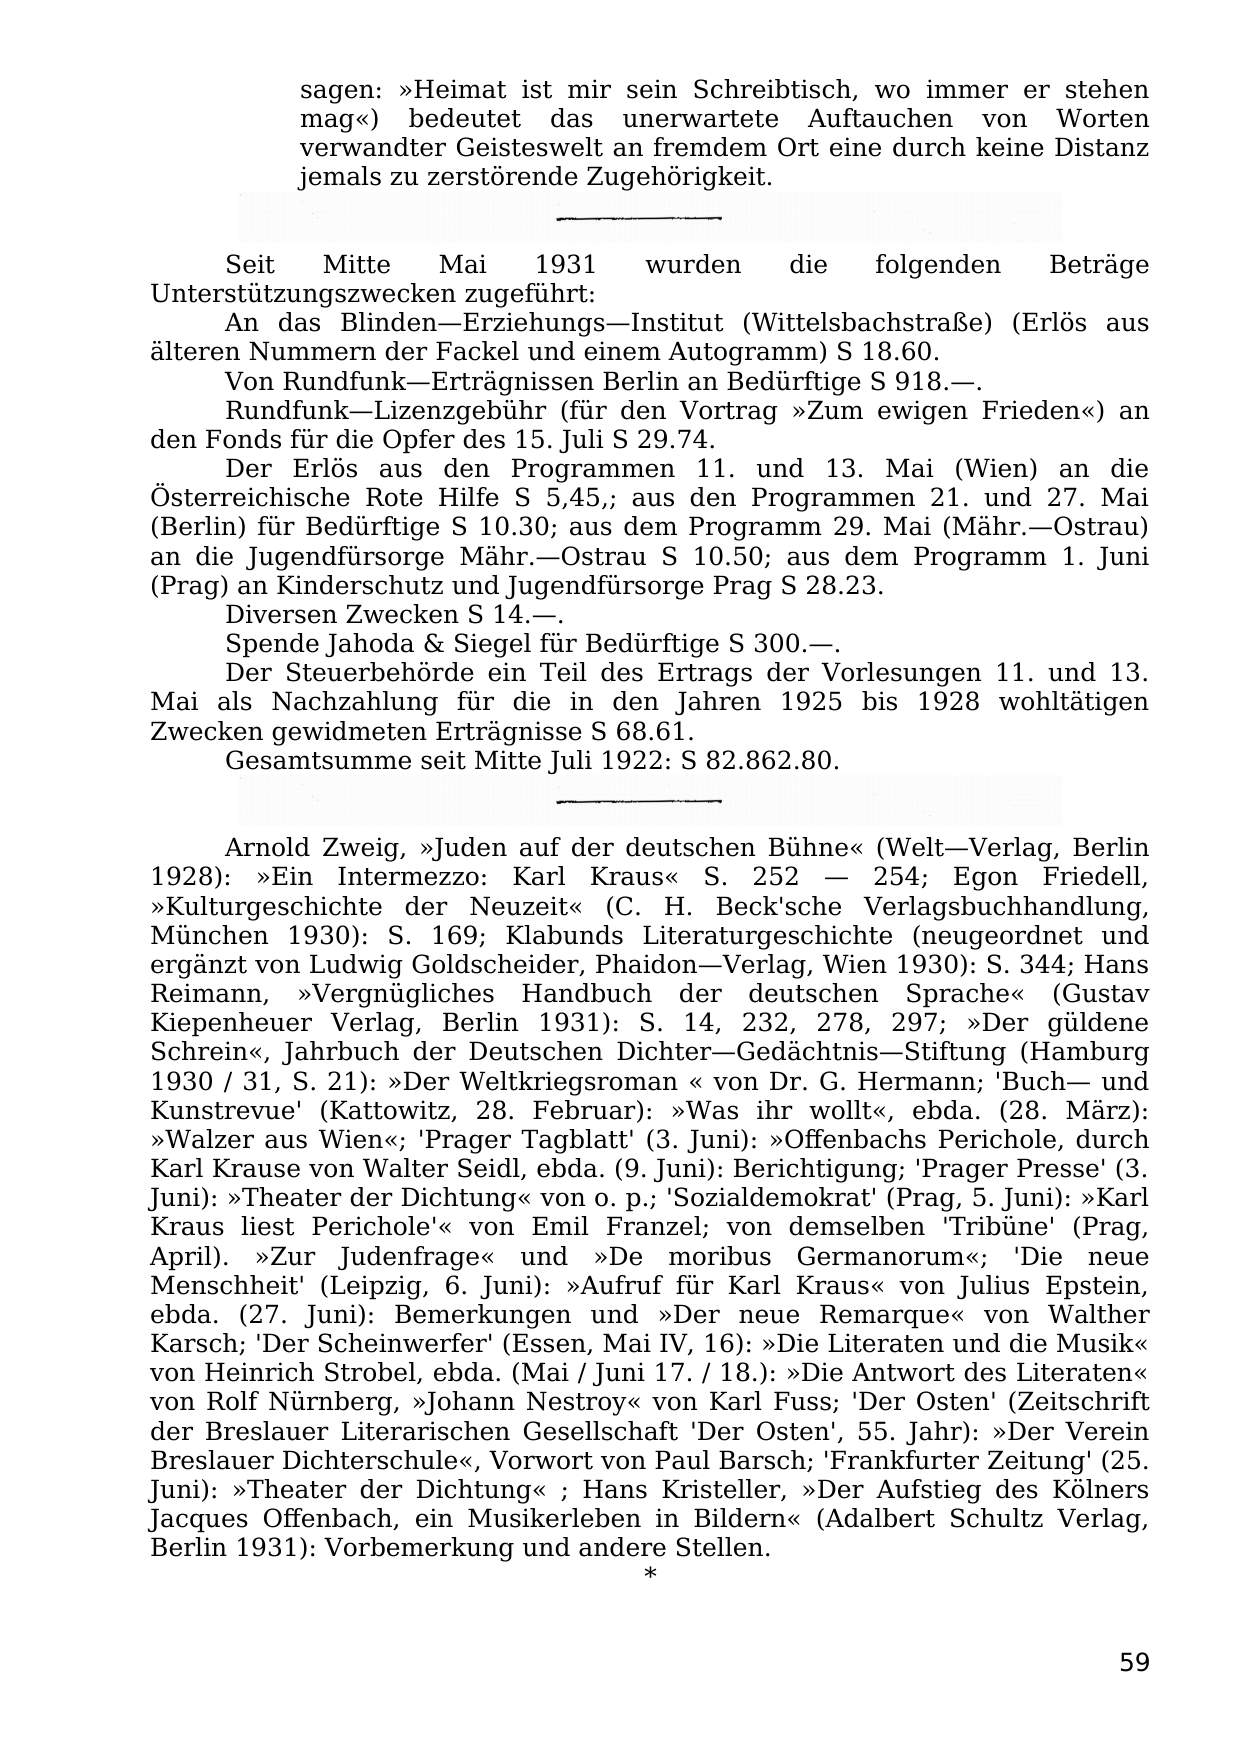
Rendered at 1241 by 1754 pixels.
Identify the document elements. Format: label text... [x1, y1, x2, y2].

text Gesamtsumme seit Mitte Juli 1922: S 82.862.80. [150, 746, 1151, 775]
picture [237, 191, 1063, 243]
text Spende Jahoda & Siegel für Bedürftige S 300.—. [150, 629, 1151, 658]
text Arnold Zweig, »Juden auf der deutschen Bühne« (Welt—Verlag, Berlin 1928): »Ein Intermezzo: Karl Kraus« S. 252 — 254; Egon Friedell, »Kulturgeschichte der Neuzeit« (C. H. Beck'sche Verlagsbuchhandlung, München 1930): S. 169; Klabunds Literaturgeschichte (neugeordnet und ergänzt von Ludwig Goldscheider, Phaidon—Verlag, Wien 1930): S. 344; Hans Reimann, »Vergnügliches Handbuch der deutschen Sprache« (Gustav Kiepenheuer Verlag, Berlin 1931): S. 14, 232, 278, 297; »Der güldene Schrein«, Jahrbuch der Deutschen Dichter—Gedächtnis—Stiftung (Hamburg 1930 / 31, S. 21): »Der Weltkriegsroman « von Dr. G. Hermann; 'Buch— und Kunstrevue' (Kattowitz, 28. Februar): »Was ihr wollt«, ebda. (28. März): »Walzer aus Wien«; 'Prager Tagblatt' (3. Juni): »Offenbachs Perichole, durch Karl Krause von Walter Seidl, ebda. (9. Juni): Berichtigung; 'Prager Presse' (3. Juni): »Theater der Dichtung« von o. p.; 'Sozialdemokrat' (Prag, 5. Juni): »Karl Kraus liest Perichole'« von Emil Franzel; von demselben 'Tribüne' (Prag, April). »Zur Judenfrage« und »De moribus Germanorum«; 'Die neue Menschheit' (Leipzig, 6. Juni): »Aufruf für Karl Kraus« von Julius Epstein, ebda. (27. Juni): Bemerkungen und »Der neue Remarque« von Walther Karsch; 'Der Scheinwerfer' (Essen, Mai IV, 16): »Die Literaten und die Musik« von Heinrich Strobel, ebda. (Mai / Juni 17. / 18.): »Die Antwort des Literaten« von Rolf Nürnberg, »Johann Nestroy« von Karl Fuss; 'Der Osten' (Zeitschrift der Breslauer Literarischen Gesellschaft 'Der Osten', 55. Jahr): »Der Verein Breslauer Dichterschule«, Vorwort von Paul Barsch; 'Frankfurter Zeitung' (25. Juni): »Theater der Dichtung« ; Hans Kristeller, »Der Aufstieg des Kölners Jacques Offenbach, ein Musikerleben in Bildern« (Adalbert Schultz Verlag, Berlin 1931): Vorbemerkung und andere Stellen. [150, 775, 1151, 1562]
text * [150, 1562, 1151, 1592]
text sagen: »Heimat ist mir sein Schreibtisch, wo immer er stehen mag«) bedeutet das unerwartete Auftauchen von Worten verwandter Geisteswelt an fremdem Ort eine durch keine Distanz jemals zu zerstörende Zugehörigkeit. [300, 75, 1151, 192]
picture [237, 775, 1063, 826]
text Diversen Zwecken S 14.—. [150, 600, 1151, 629]
text An das Blinden—Erziehungs—Institut (Wittelsbachstraße) (Erlös aus älteren Nummern der Fackel und einem Autogramm) S 18.60. [150, 308, 1151, 367]
text Der Steuerbehörde ein Teil des Ertrags der Vorlesungen 11. und 13. Mai als Nachzahlung für die in den Jahren 1925 bis 1928 wohltätigen Zwecken gewidmeten Erträgnisse S 68.61. [150, 658, 1151, 746]
text Von Rundfunk—Erträgnissen Berlin an Bedürftige S 918.—. [150, 367, 1151, 396]
text Rundfunk—Lizenzgebühr (für den Vortrag »Zum ewigen Frieden«) an den Fonds für die Opfer des 15. Juli S 29.74. [150, 396, 1151, 454]
text Seit Mitte Mai 1931 wurden die folgenden Beträge Unterstützungszwecken zugeführt: [150, 192, 1151, 308]
text Der Erlös aus den Programmen 11. und 13. Mai (Wien) an die Österreichische Rote Hilfe S 5,45,; aus den Programmen 21. und 27. Mai (Berlin) für Bedürftige S 10.30; aus dem Programm 29. Mai (Mähr.—Ostrau) an die Jugendfürsorge Mähr.—Ostrau S 10.50; aus dem Programm 1. Juni (Prag) an Kinderschutz und Jugendfürsorge Prag S 28.23. [150, 454, 1151, 600]
